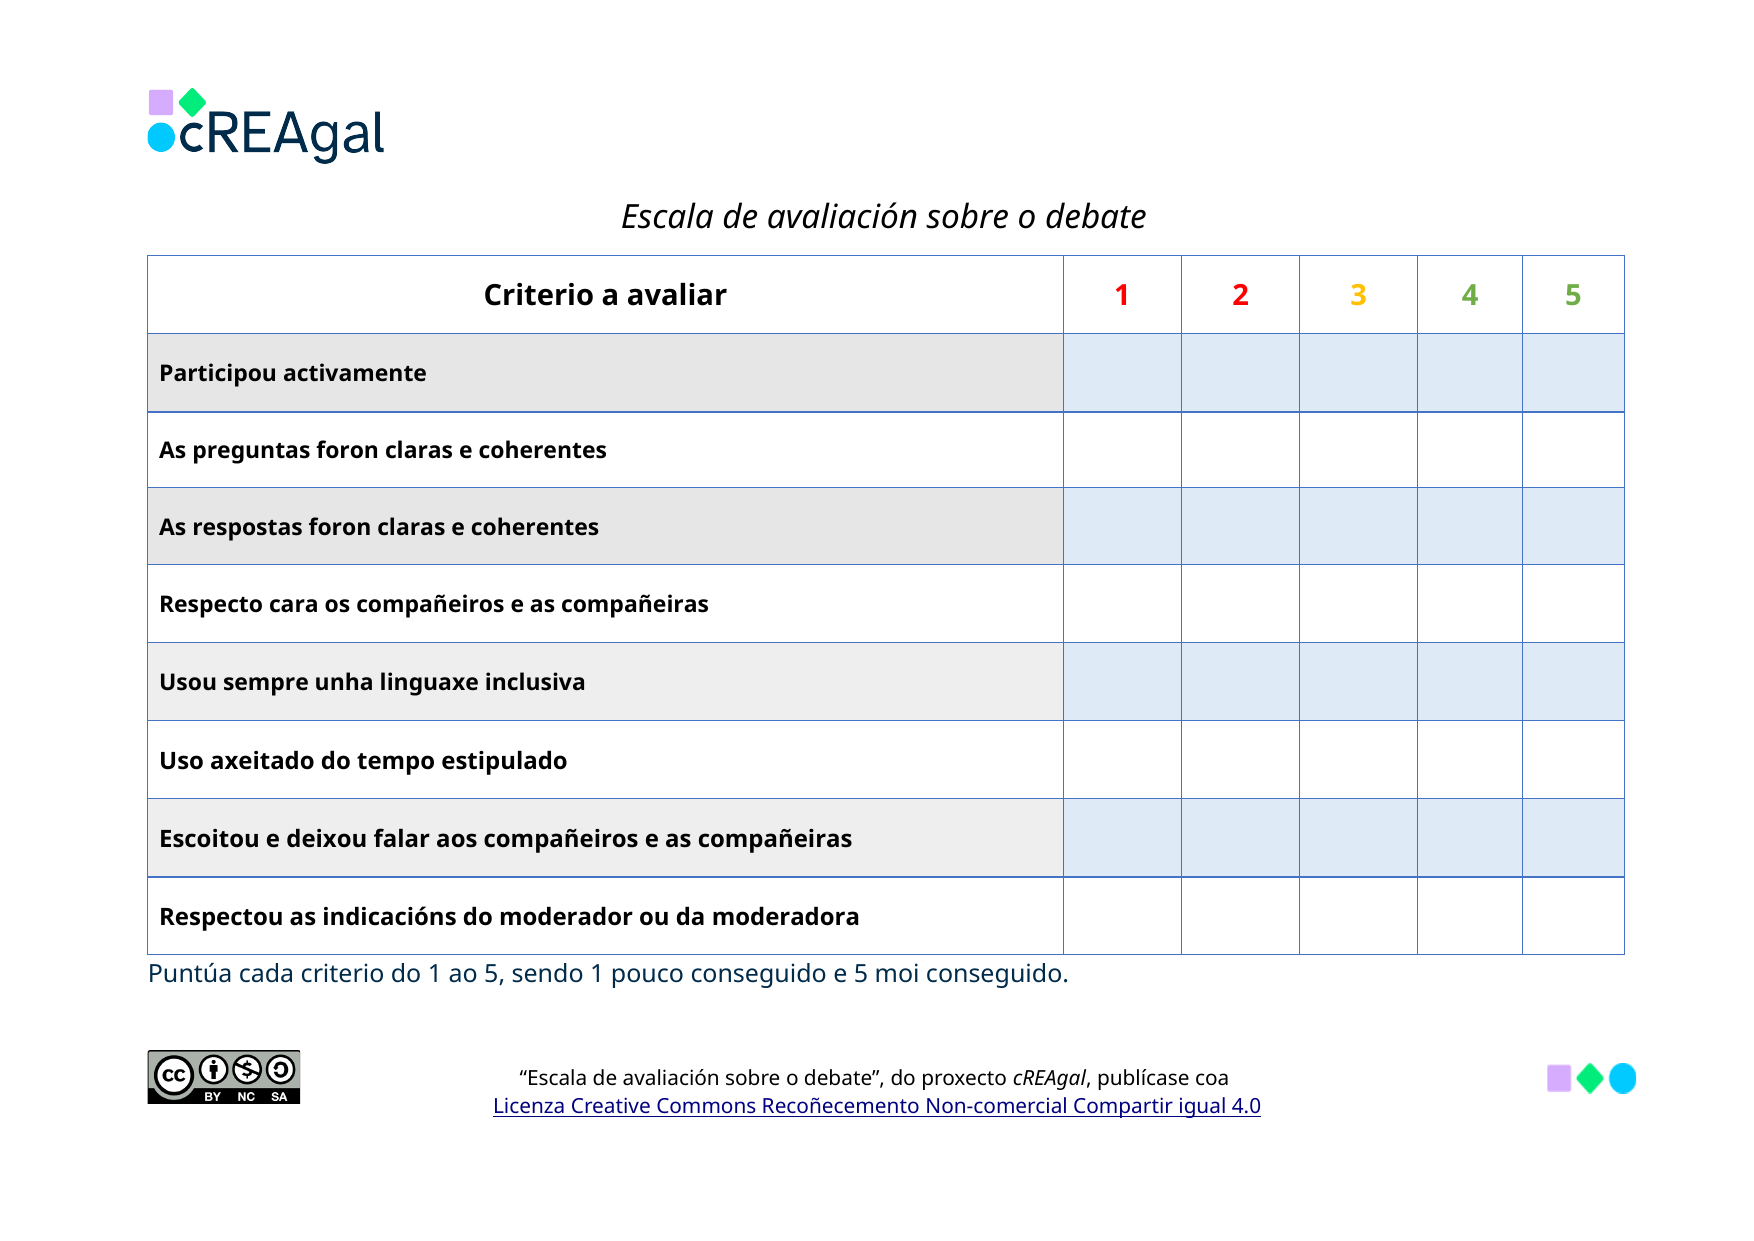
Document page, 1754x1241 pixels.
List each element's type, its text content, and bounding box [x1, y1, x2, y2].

table_cell [1300, 565, 1417, 642]
table_cell [1182, 413, 1299, 487]
table_cell [1182, 565, 1299, 642]
picture [1626, 1081, 1637, 1094]
table_cell Usou sempre unha linguaxe inclusiva [148, 643, 1063, 720]
table_cell [1418, 643, 1522, 720]
table_cell 2 [1182, 256, 1299, 333]
table_cell 3 [1300, 256, 1417, 333]
table_cell 5 [1523, 256, 1624, 333]
table_cell [1182, 334, 1299, 411]
table_cell [1182, 799, 1299, 876]
table_cell [1300, 878, 1417, 954]
table_cell [1523, 565, 1624, 642]
picture [147, 1050, 301, 1104]
table_cell [1182, 878, 1299, 954]
table_cell As respostas foron claras e coherentes [148, 488, 1063, 564]
table_cell [1064, 334, 1181, 411]
table_cell [1300, 721, 1417, 798]
table_cell [1182, 488, 1299, 564]
table_cell [1300, 488, 1417, 564]
table_cell [1523, 721, 1624, 798]
table_cell [1523, 643, 1624, 720]
table_cell Escoitou e deixou falar aos compañeiros e as compañeiras [148, 799, 1063, 876]
table_cell [1300, 334, 1417, 411]
table_cell [1523, 799, 1624, 876]
table_cell 4 [1418, 256, 1522, 333]
table_cell [1418, 488, 1522, 564]
table_cell [1064, 878, 1181, 954]
table_cell Criterio a avaliar [148, 256, 1063, 333]
table_cell [1418, 334, 1522, 411]
table_cell [1064, 799, 1181, 876]
picture [1627, 1063, 1637, 1075]
picture [147, 88, 384, 164]
table_cell [1064, 565, 1181, 642]
table_cell Uso axeitado do tempo estipulado [148, 721, 1063, 798]
table_cell [1064, 721, 1181, 798]
table_cell [1523, 413, 1624, 487]
table_cell 1 [1064, 256, 1181, 333]
table_cell [1418, 413, 1522, 487]
picture [1547, 1063, 1620, 1094]
table_cell [1523, 488, 1624, 564]
table_cell [1418, 878, 1522, 954]
table_cell [1064, 413, 1181, 487]
table_cell As preguntas foron claras e coherentes [148, 413, 1063, 487]
table_cell Participou activamente [148, 334, 1063, 411]
table_cell [1523, 334, 1624, 411]
table_header Escala de avaliación sobre o debate [148, 177, 1624, 255]
table_cell [1418, 721, 1522, 798]
table_cell [1182, 643, 1299, 720]
table_cell [1300, 799, 1417, 876]
table_cell [1300, 643, 1417, 720]
table_cell [1418, 799, 1522, 876]
table_cell Respectou as indicacións do moderador ou da moderadora [148, 878, 1063, 954]
table_cell [1182, 721, 1299, 798]
table_cell [1523, 878, 1624, 954]
table_cell [1300, 413, 1417, 487]
table_cell [1064, 643, 1181, 720]
table_cell [1064, 488, 1181, 564]
table_cell Respecto cara os compañeiros e as compañeiras [148, 565, 1063, 642]
table_cell [1418, 565, 1522, 642]
text Puntúa cada criterio do 1 ao 5, sendo 1 pouco conseguido e 5 moi conseguido. [148, 955, 1606, 989]
